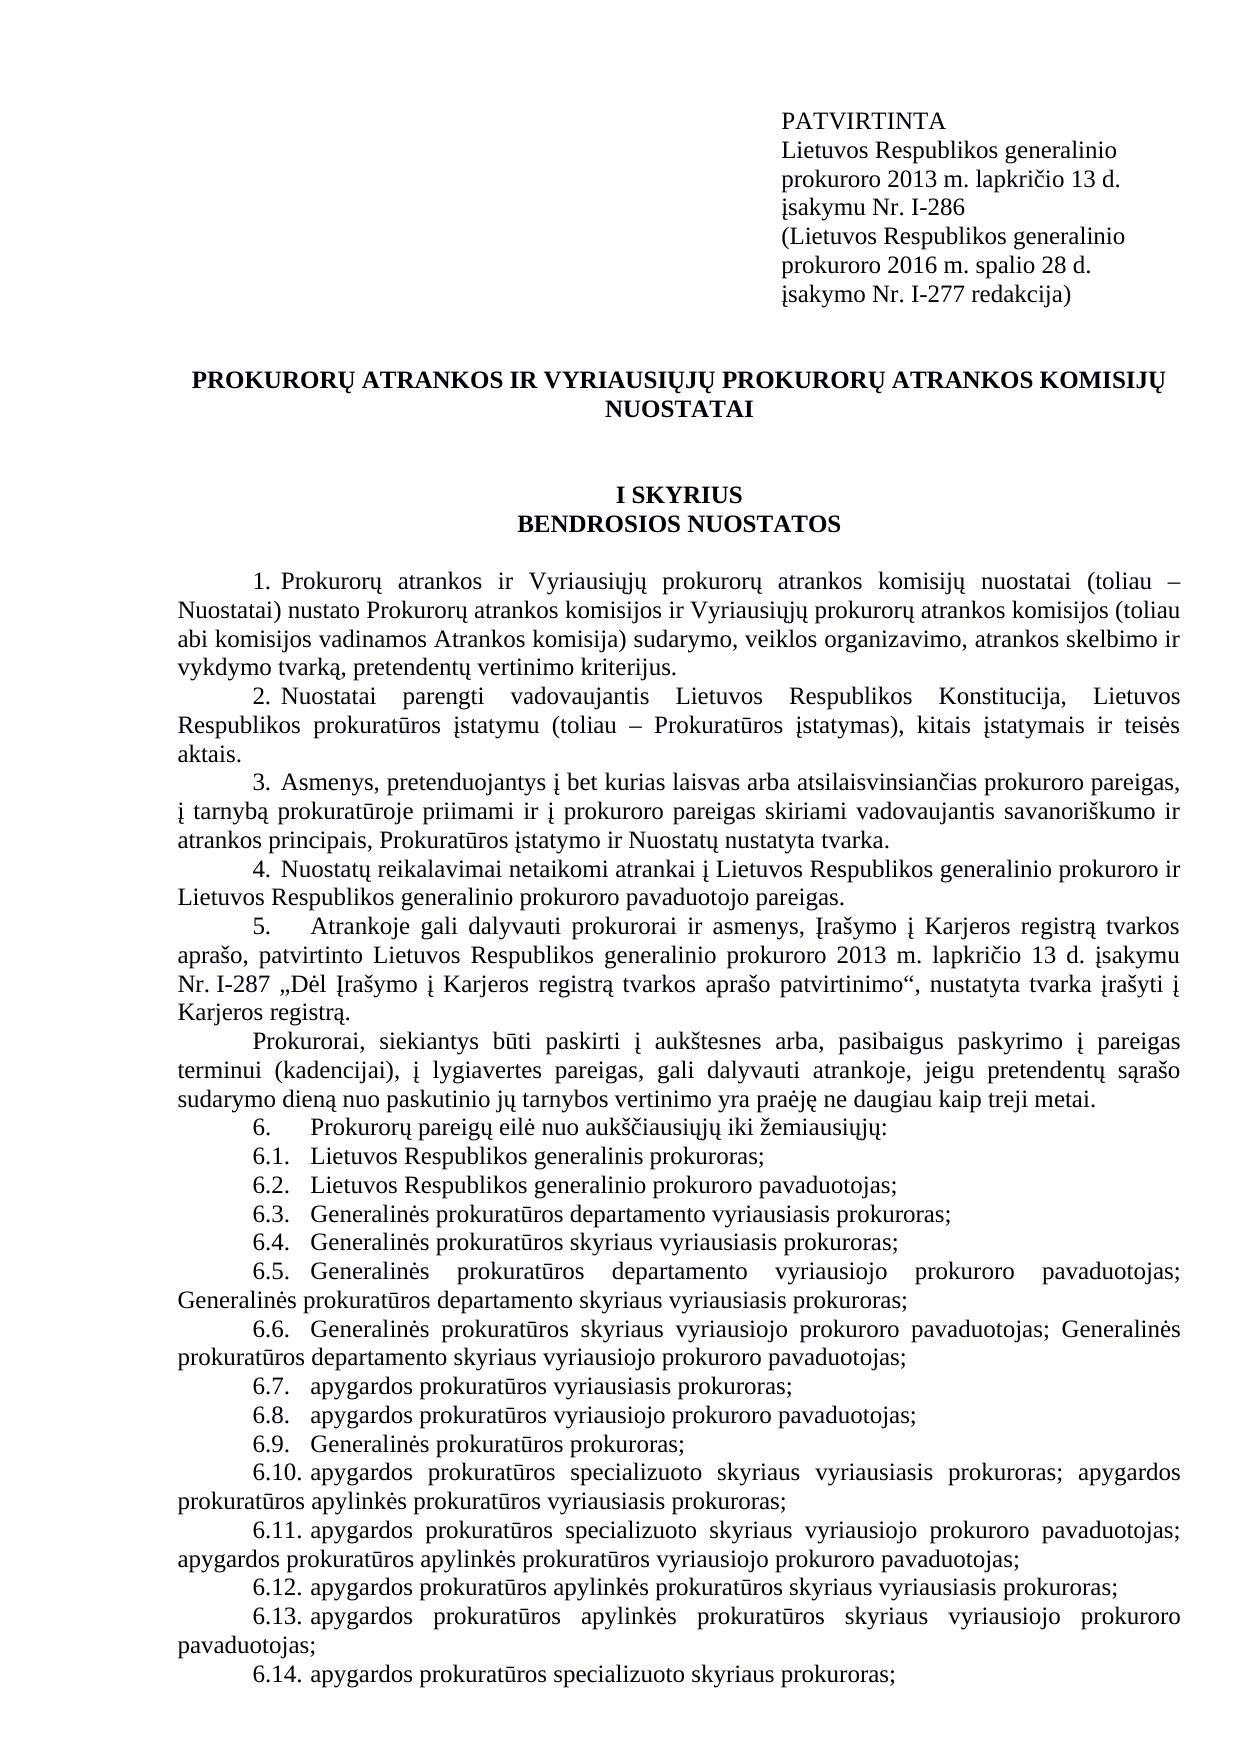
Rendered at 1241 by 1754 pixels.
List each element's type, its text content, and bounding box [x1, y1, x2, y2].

text prokuroro 2013 m. lapkričio 13 d. [781, 164, 1181, 192]
text PROKURORŲ ATRANKOS IR VYRIAUSIŲJŲ PROKURORŲ ATRANKOS KOMISIJŲ NUOSTATAI [177, 365, 1181, 422]
text (Lietuvos Respublikos generalinio [781, 221, 1181, 250]
text Lietuvos Respublikos generalinio [781, 135, 1181, 164]
text prokuroro 2016 m. spalio 28 d. [781, 250, 1181, 279]
text 6.5. Generalinės prokuratūros departamento vyriausiojo prokuroro pavaduotojas; Generalinės prokuratūros departamento skyriaus vyriausiasis prokuroras; [177, 1256, 1181, 1314]
text įsakymo Nr. I-277 redakcija) [781, 279, 1181, 307]
text 1. Prokurorų atrankos ir Vyriausiųjų prokurorų atrankos komisijų nuostatai (toliau – Nuostatai) nustato Prokurorų atrankos komisijos ir Vyriausiųjų prokurorų atrankos komisijos (toliau abi komisijos vadinamos Atrankos komisija) sudarymo, veiklos organizavimo, atrankos skelbimo ir vykdymo tvarką, pretendentų vertinimo kriterijus. [177, 566, 1181, 681]
text Prokurorai, siekiantys būti paskirti į aukštesnes arba, pasibaigus paskyrimo į pareigas terminui (kadencijai), į lygiavertes pareigas, gali dalyvauti atrankoje, jeigu pretendentų sąrašo sudarymo dieną nuo paskutinio jų tarnybos vertinimo yra praėję ne daugiau kaip treji metai. [177, 1026, 1181, 1112]
text 6.2. Lietuvos Respublikos generalinio prokuroro pavaduotojas; [177, 1170, 1181, 1199]
text 6.9. Generalinės prokuratūros prokuroras; [177, 1429, 1181, 1457]
text 6.4. Generalinės prokuratūros skyriaus vyriausiasis prokuroras; [177, 1227, 1181, 1256]
text I SKYRIUS [177, 480, 1181, 509]
text PATVIRTINTA [781, 106, 1181, 135]
text 6.14. apygardos prokuratūros specializuoto skyriaus prokuroras; [177, 1659, 1181, 1687]
text 6.6. Generalinės prokuratūros skyriaus vyriausiojo prokuroro pavaduotojas; Generalinės prokuratūros departamento skyriaus vyriausiojo prokuroro pavaduotojas; [177, 1314, 1181, 1371]
text 6.3. Generalinės prokuratūros departamento vyriausiasis prokuroras; [177, 1199, 1181, 1227]
text 2. Nuostatai parengti vadovaujantis Lietuvos Respublikos Konstitucija, Lietuvos Respublikos prokuratūros įstatymu (toliau – Prokuratūros įstatymas), kitais įstatymais ir teisės aktais. [177, 681, 1181, 767]
text 6. Prokurorų pareigų eilė nuo aukščiausiųjų iki žemiausiųjų: [177, 1112, 1181, 1141]
text 5. Atrankoje gali dalyvauti prokurorai ir asmenys, Įrašymo į Karjeros registrą tvarkos aprašo, patvirtinto Lietuvos Respublikos generalinio prokuroro 2013 m. lapkričio 13 d. įsakymu Nr. I-287 „Dėl Įrašymo į Karjeros registrą tvarkos aprašo patvirtinimo“, nustatyta tvarka įrašyti į Karjeros registrą. [177, 911, 1181, 1026]
text 6.13. apygardos prokuratūros apylinkės prokuratūros skyriaus vyriausiojo prokuroro pavaduotojas; [177, 1601, 1181, 1659]
text 6.12. apygardos prokuratūros apylinkės prokuratūros skyriaus vyriausiasis prokuroras; [177, 1572, 1181, 1601]
text 6.11. apygardos prokuratūros specializuoto skyriaus vyriausiojo prokuroro pavaduotojas; apygardos prokuratūros apylinkės prokuratūros vyriausiojo prokuroro pavaduotojas; [177, 1515, 1181, 1572]
text įsakymu Nr. I-286 [781, 192, 1181, 221]
text 6.8. apygardos prokuratūros vyriausiojo prokuroro pavaduotojas; [177, 1400, 1181, 1429]
text Bendrosios nuostatos [177, 509, 1181, 537]
text 6.7. apygardos prokuratūros vyriausiasis prokuroras; [177, 1371, 1181, 1400]
text 6.10. apygardos prokuratūros specializuoto skyriaus vyriausiasis prokuroras; apygardos prokuratūros apylinkės prokuratūros vyriausiasis prokuroras; [177, 1457, 1181, 1515]
text 4. Nuostatų reikalavimai netaikomi atrankai į Lietuvos Respublikos generalinio prokuroro ir Lietuvos Respublikos generalinio prokuroro pavaduotojo pareigas. [177, 854, 1181, 911]
text 6.1. Lietuvos Respublikos generalinis prokuroras; [177, 1141, 1181, 1170]
text 3. Asmenys, pretenduojantys į bet kurias laisvas arba atsilaisvinsiančias prokuroro pareigas, į tarnybą prokuratūroje priimami ir į prokuroro pareigas skiriami vadovaujantis savanoriškumo ir atrankos principais, Prokuratūros įstatymo ir Nuostatų nustatyta tvarka. [177, 767, 1181, 854]
